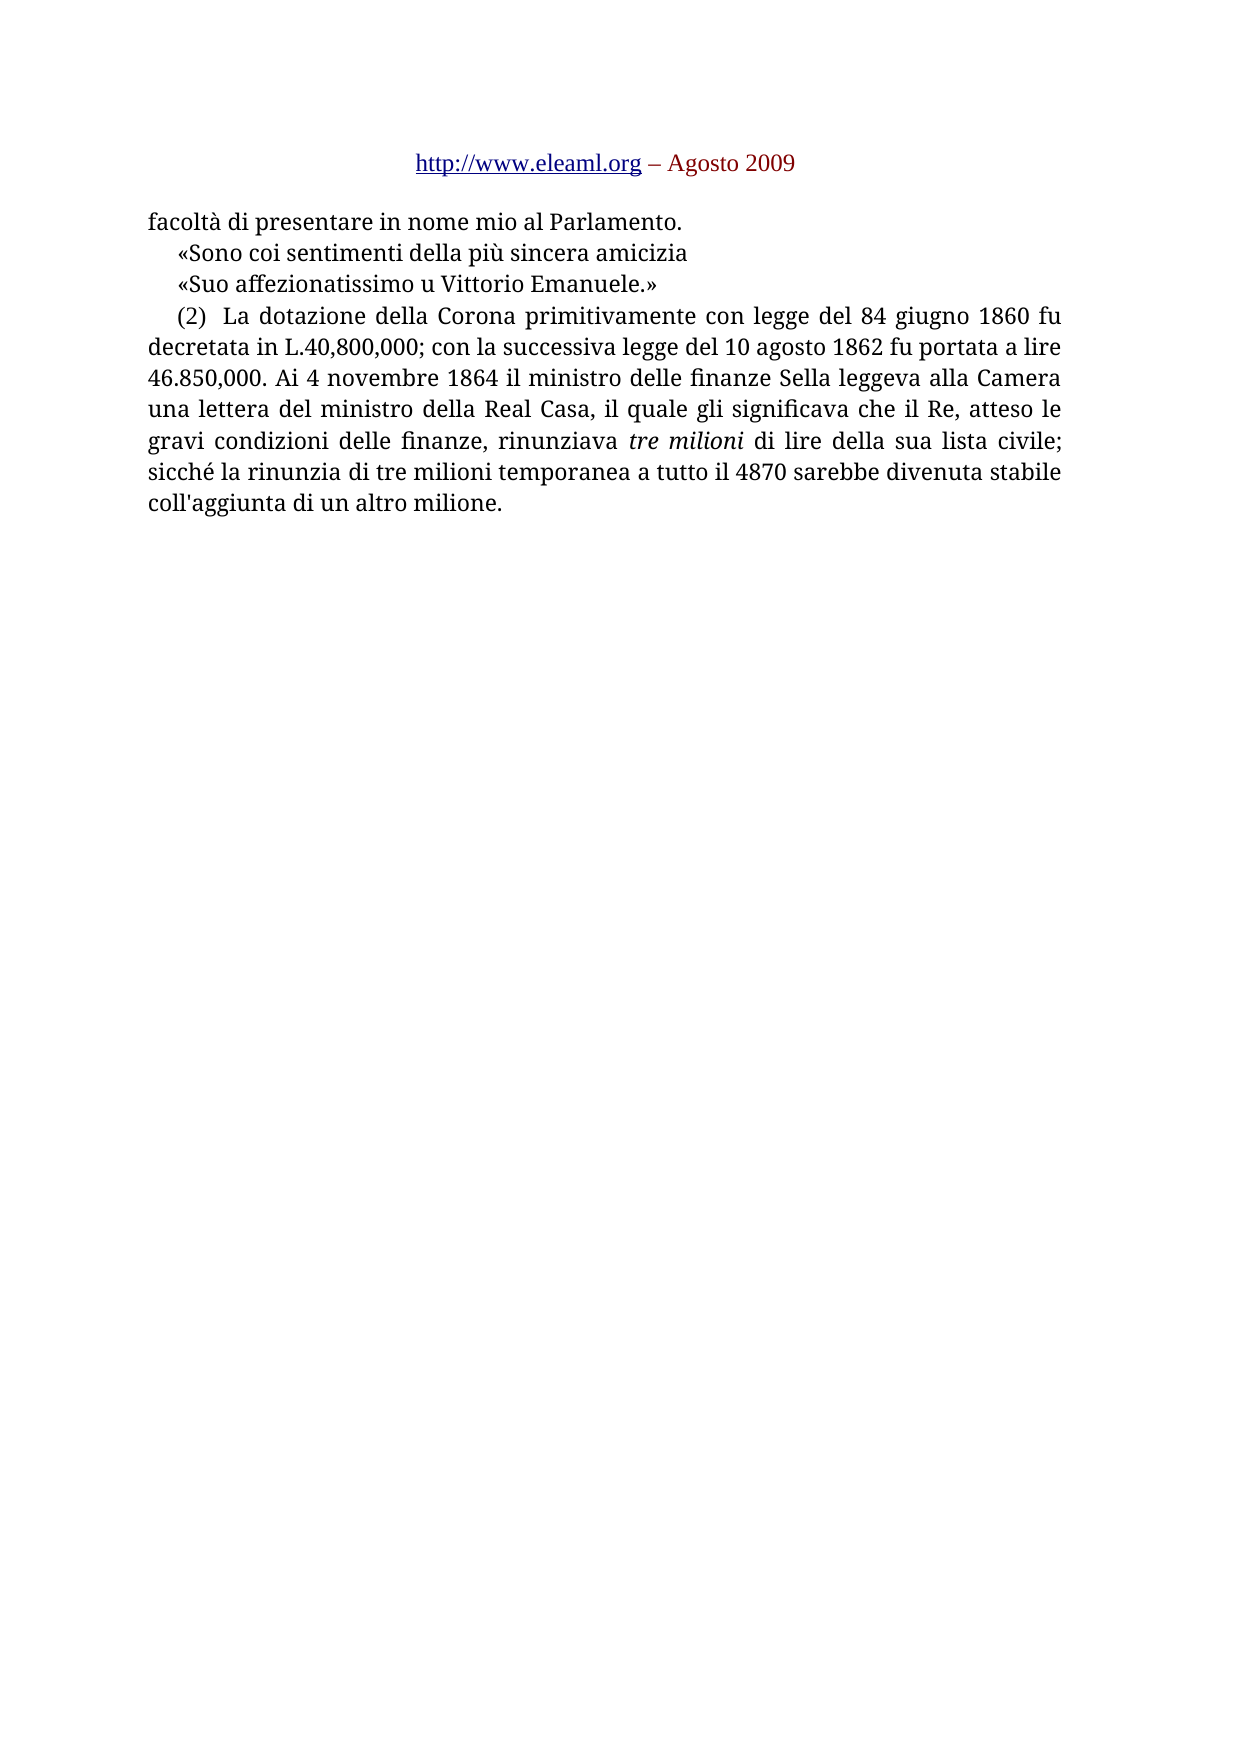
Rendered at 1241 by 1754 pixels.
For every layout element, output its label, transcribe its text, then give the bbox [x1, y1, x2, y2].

text «Suo affezionatissimo u Vittorio Emanuele.» [148, 268, 1063, 299]
text «Sono coi sentimenti della più sincera amicizia [148, 237, 1063, 268]
list La dotazione della Corona primitivamente con legge del 84 giugno 1860 fu decretata in L.40,800,000; con la successiva legge del 10 agosto 1862 fu portata a lire 46.850,000. Ai 4 novembre 1864 il ministro delle finanze Sella leggeva alla Camera una lettera del ministro della Real Casa, il quale gli significava che il Re, atteso le gravi condizioni delle finanze, rinunziava tre milioni di lire della sua lista civile; sicché la rinunzia di tre milioni temporanea a tutto il 4870 sarebbe divenuta stabile coll'aggiunta di un altro milione. [148, 299, 1063, 518]
text facoltà di presentare in nome mio al Parlamento. [148, 206, 1063, 237]
